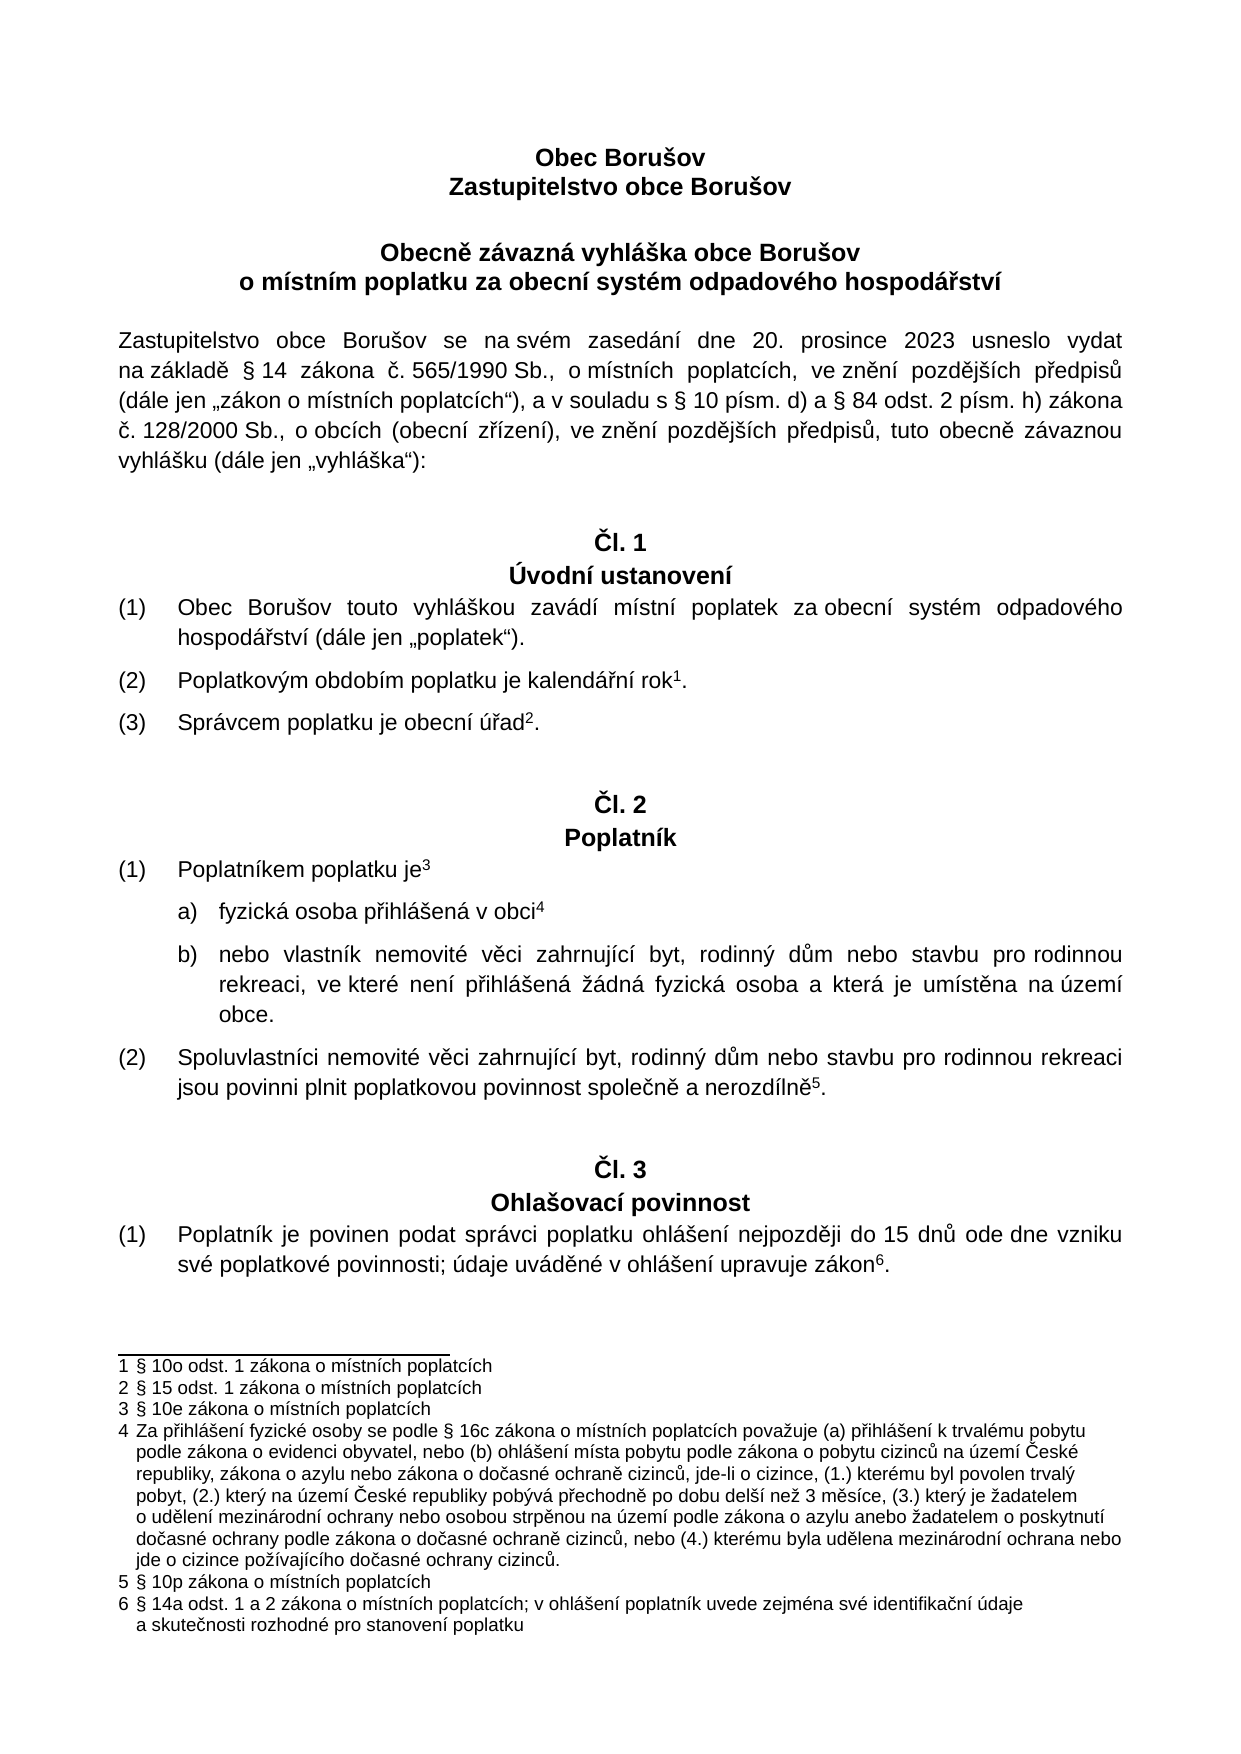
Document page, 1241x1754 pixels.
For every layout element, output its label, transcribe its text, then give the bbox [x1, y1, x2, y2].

list Poplatník je povinen podat správci poplatku ohlášení nejpozději do 15 dnů ode dne vzniku své poplatkové povinnosti; údaje uváděné v ohlášení upravuje zákon. [118, 1221, 1122, 1277]
list Za přihlášení fyzické osoby se podle § 16c zákona o místních poplatcích považuje (a) přihlášení k trvalému pobytu podle zákona o evidenci obyvatel, nebo (b) ohlášení místa pobytu podle zákona o pobytu cizinců na území České republiky, zákona o azylu nebo zákona o dočasné ochraně cizinců, jde-li o cizince, (1.) kterému byl povolen trvalý pobyt, (2.) který na území České republiky pobývá přechodně po dobu delší než 3 měsíce, (3.) který je žadatelem o udělení mezinárodní ochrany nebo osobou strpěnou na území podle zákona o azylu anebo žadatelem o poskytnutí dočasné ochrany podle zákona o dočasné ochraně cizinců, nebo (4.) kterému byla udělena mezinárodní ochrana nebo jde o cizince požívajícího dočasné ochrany cizinců. [118, 1420, 1122, 1571]
list § 10o odst. 1 zákona o místních poplatcích [118, 1355, 1122, 1377]
list nebo vlastník nemovité věci zahrnující byt, rodinný dům nebo stavbu pro rodinnou rekreaci, ve které není přihlášená žádná fyzická osoba a která je umístěna na území obce. [177, 941, 1122, 1028]
text Obec Borušov Zastupitelstvo obce Borušov [118, 143, 1122, 201]
list § 14a odst. 1 a 2 zákona o místních poplatcích; v ohlášení poplatník uvede zejména své identifikační údaje a skutečnosti rozhodné pro stanovení poplatku [118, 1592, 1122, 1635]
subtitle Čl. 1 Úvodní ustanovení [118, 528, 1122, 589]
list fyzická osoba přihlášená v obci [177, 898, 1122, 925]
subtitle Čl. 2 Poplatník [118, 789, 1122, 851]
list Obec Borušov touto vyhláškou zavádí místní poplatek za obecní systém odpadového hospodářství (dále jen „poplatek“). [118, 594, 1122, 650]
list § 10p zákona o místních poplatcích [118, 1571, 1122, 1592]
list Správcem poplatku je obecní úřad. [118, 709, 1122, 736]
list Poplatníkem poplatku je [118, 856, 1122, 882]
list § 15 odst. 1 zákona o místních poplatcích [118, 1377, 1122, 1398]
subtitle Čl. 3 Ohlašovací povinnost [118, 1154, 1122, 1216]
list § 10e zákona o místních poplatcích [118, 1398, 1122, 1420]
text Zastupitelstvo obce Borušov se na svém zasedání dne 20. prosince 2023 usneslo vydat na základě § 14 zákona č. 565/1990 Sb., o místních poplatcích, ve znění pozdějších předpisů (dále jen „zákon o místních poplatcích“), a v souladu s § 10 písm. d) a § 84 odst. 2 písm. h) zákona č. 128/2000 Sb., o obcích (obecní zřízení), ve znění pozdějších předpisů, tuto obecně závaznou vyhlášku (dále jen „vyhláška“): [118, 327, 1122, 474]
subtitle Obecně závazná vyhláška obce Borušov o místním poplatku za obecní systém odpadového hospodářství [118, 238, 1122, 295]
list Poplatkovým obdobím poplatku je kalendářní rok. [118, 667, 1122, 693]
list Spoluvlastníci nemovité věci zahrnující byt, rodinný dům nebo stavbu pro rodinnou rekreaci jsou povinni plnit poplatkovou povinnost společně a nerozdílně. [118, 1044, 1122, 1101]
